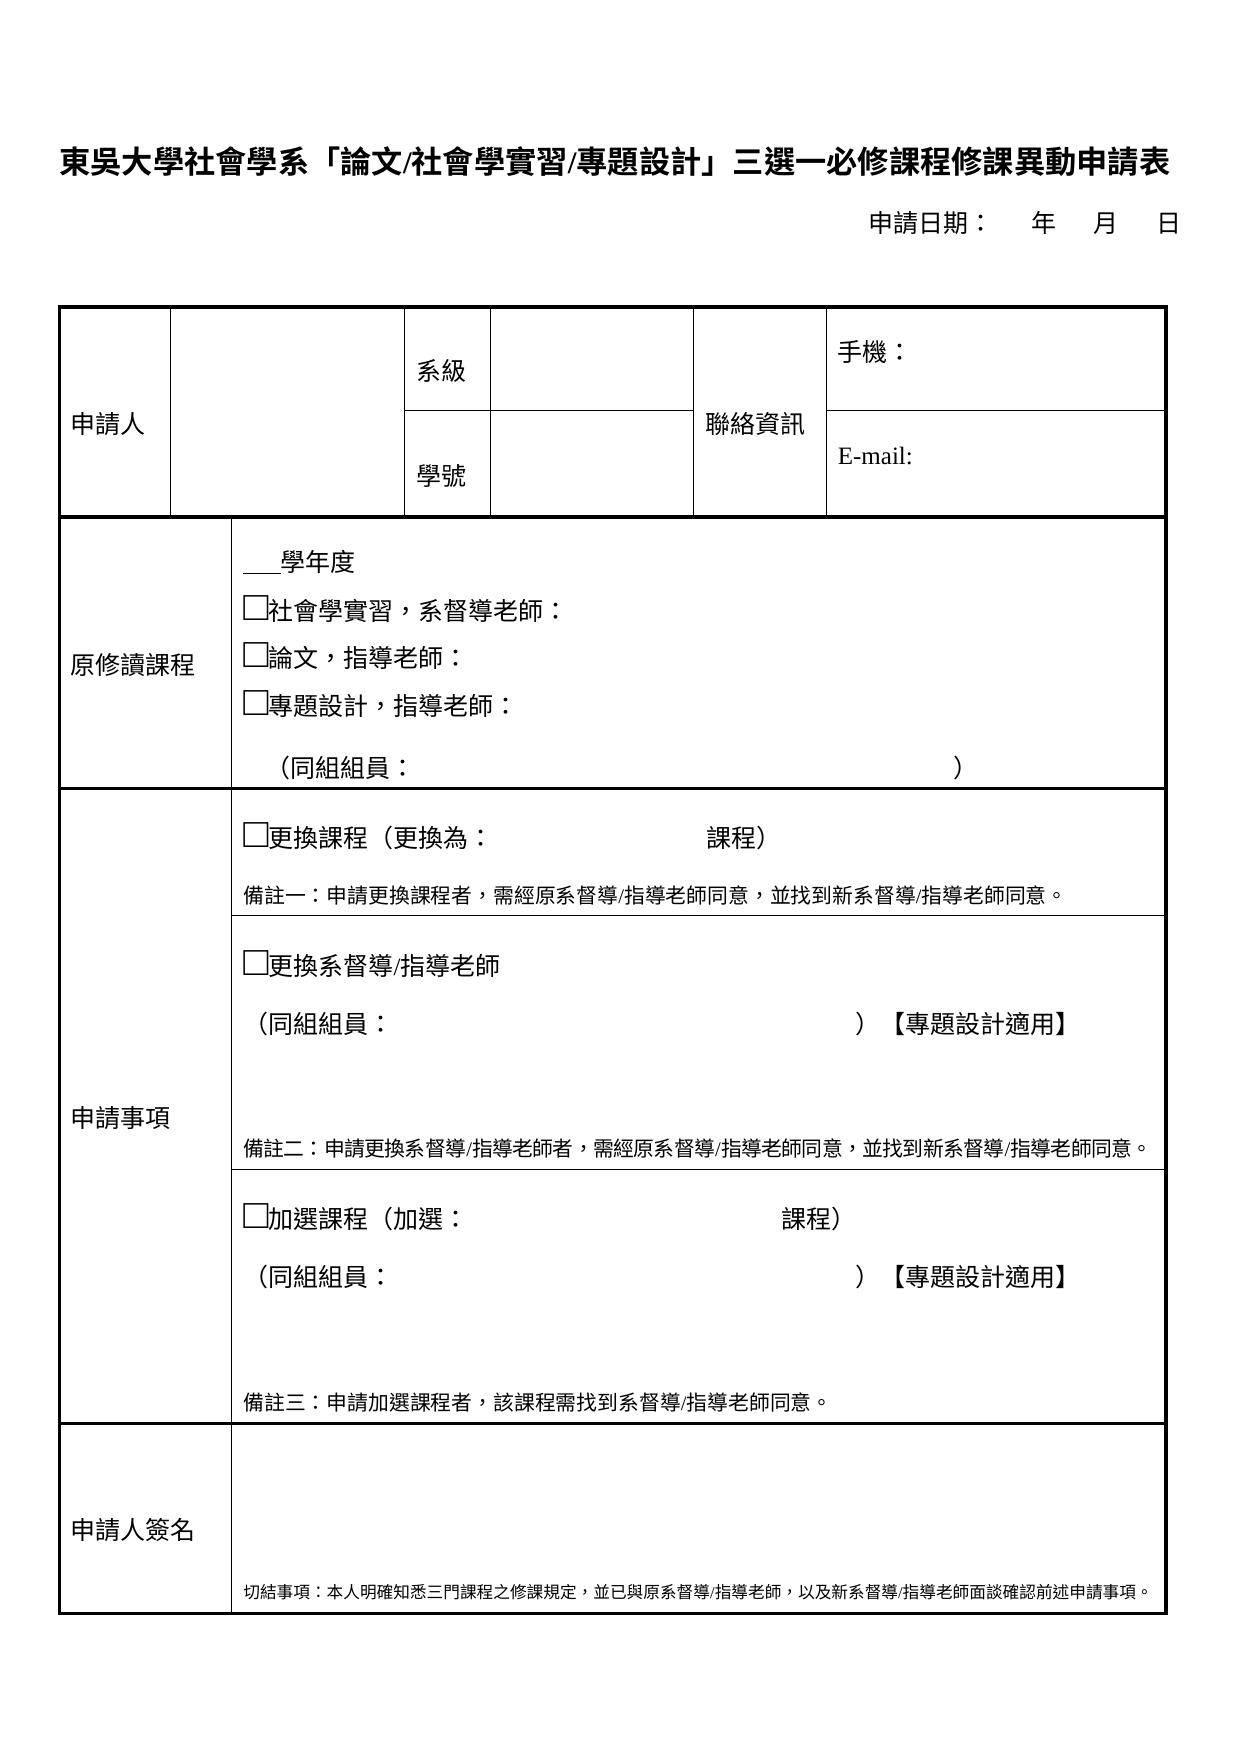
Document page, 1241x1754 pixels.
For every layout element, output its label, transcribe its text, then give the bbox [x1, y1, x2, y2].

table_cell □更換課程（更換為： 課程） 備註一：申請更換課程者，需經原系督導/指導老師同意，並找到新系督導/指導老師同意。 [232, 790, 1164, 915]
table_cell 切結事項：本人明確知悉三門課程之修課規定，並已與原系督導/指導老師，以及新系督導/指導老師面談確認前述申請事項。 [232, 1425, 1164, 1612]
table_cell 申請人簽名 [61, 1425, 231, 1612]
table_cell [491, 411, 693, 515]
table_header 手機： [827, 309, 1164, 410]
table_header [171, 309, 404, 515]
table_cell □加選課程（加選： 課程） （同組組員： ）【專題設計適用】 備註三：申請加選課程者，該課程需找到系督導/指導老師同意。 [232, 1170, 1164, 1422]
table_header 申請人 [61, 309, 170, 515]
text 東吳大學社會學系「論文/社會學實習/專題設計」三選一必修課程修課異動申請表 [59, 118, 1181, 180]
table_header 聯絡資訊 [694, 309, 826, 515]
table_cell 申請事項 [61, 790, 231, 1422]
table_cell 學號 [405, 411, 490, 515]
table_cell □更換系督導/指導老師 （同組組員： ）【專題設計適用】 備註二：申請更換系督導/指導老師者，需經原系督導/指導老師同意，並找到新系督導/指導老師同意。 [232, 916, 1164, 1168]
table_cell E-mail: [827, 411, 1164, 515]
text 申請日期： 年 月 日 [59, 180, 1181, 243]
table_cell 學年度 □社會學實習，系督導老師： □論文，指導老師： □專題設計，指導老師： （同組組員： ） [232, 519, 1164, 787]
table_header 系級 [405, 309, 490, 410]
table_cell 原修讀課程 [61, 519, 231, 787]
table_header [491, 309, 693, 410]
